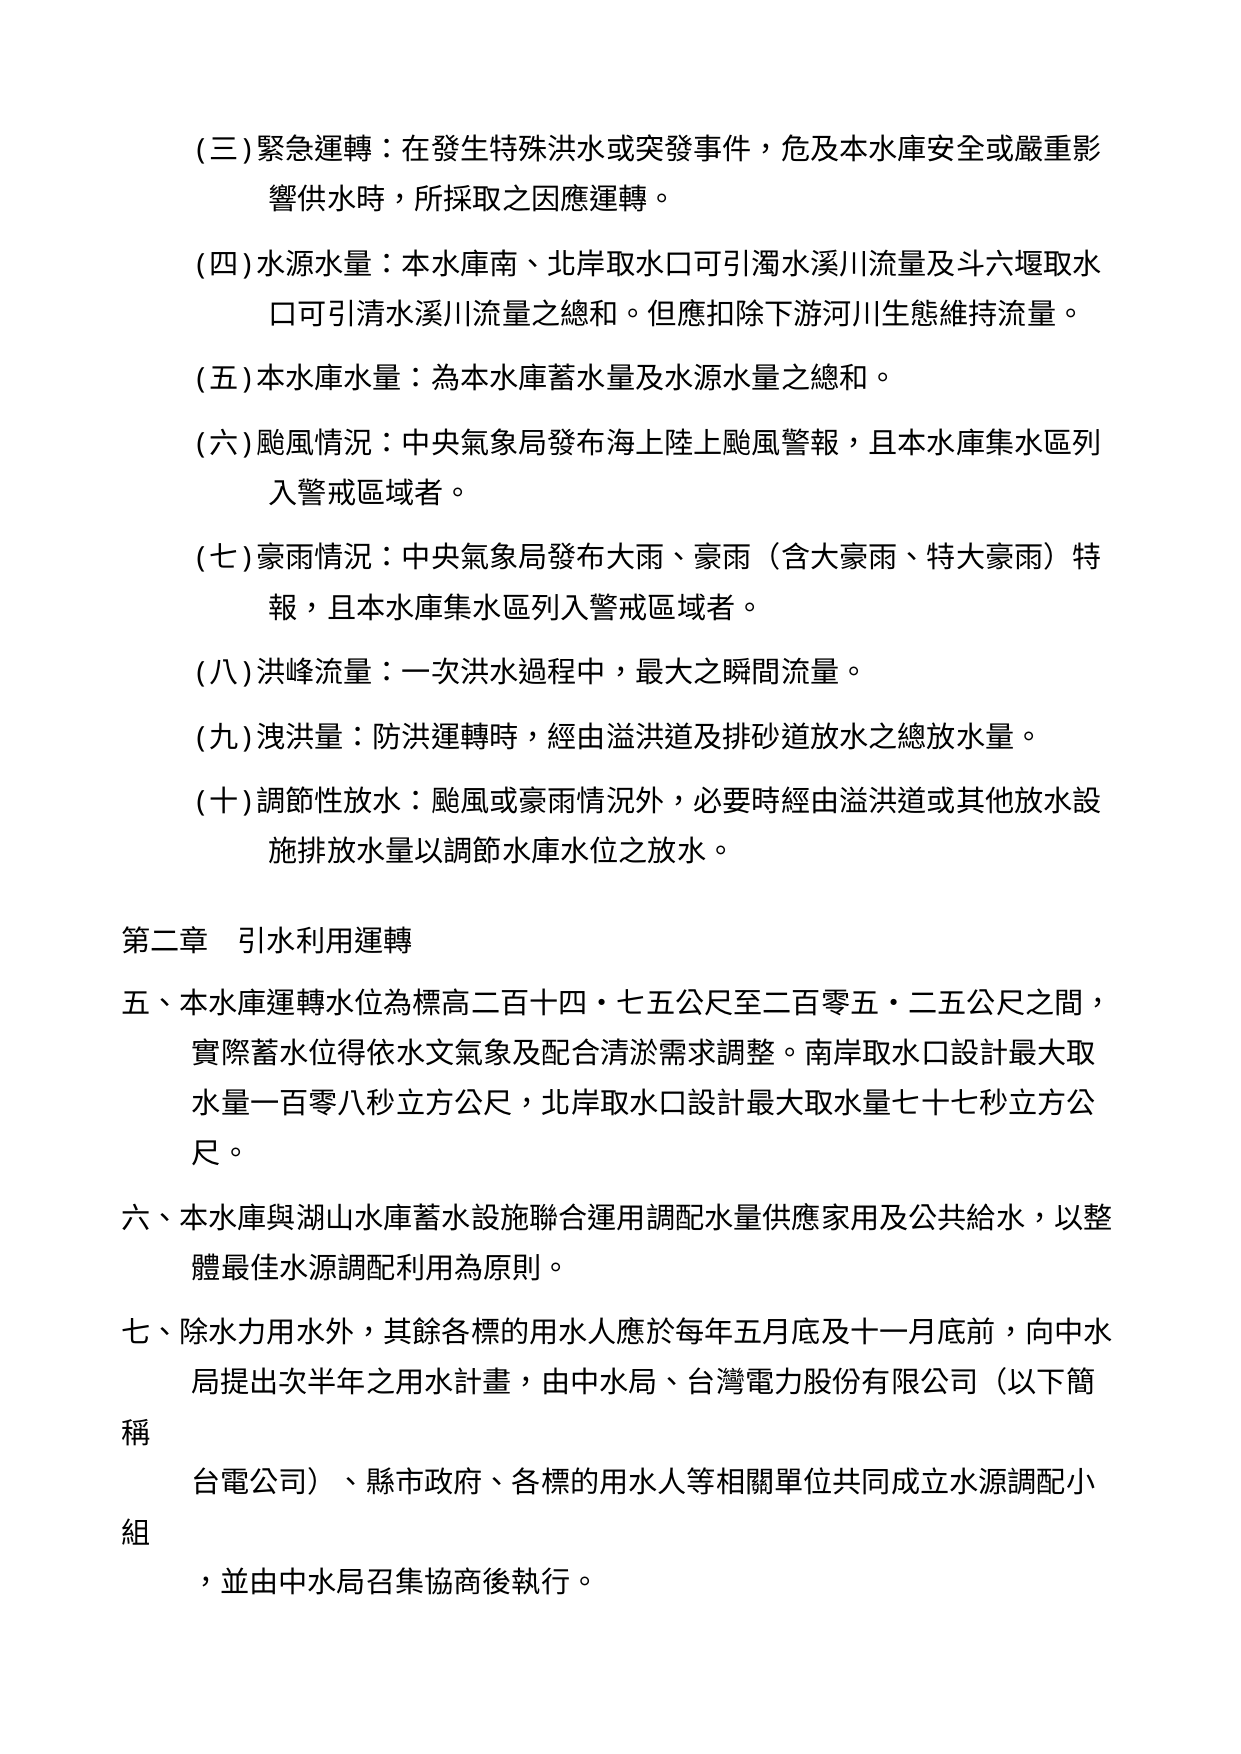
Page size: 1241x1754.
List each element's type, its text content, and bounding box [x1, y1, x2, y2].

text (五)本水庫水量：為本水庫蓄水量及水源水量之總和。 [192, 347, 1122, 397]
text 五、本水庫運轉水位為標高二百十四‧七五公尺至二百零五‧二五公尺之間，實際蓄水位得依水文氣象及配合清淤需求調整。南岸取水口設計最大取水量一百零八秒立方公尺，北岸取水口設計最大取水量七十七秒立方公尺。 [121, 972, 1122, 1172]
text (三)緊急運轉：在發生特殊洪水或突發事件，危及本水庫安全或嚴重影響供水時，所採取之因應運轉。 [192, 118, 1122, 218]
text (十)調節性放水：颱風或豪雨情況外，必要時經由溢洪道或其他放水設施排放水量以調節水庫水位之放水。 [192, 770, 1122, 870]
text (七)豪雨情況：中央氣象局發布大雨、豪雨（含大豪雨、特大豪雨）特報，且本水庫集水區列入警戒區域者。 [192, 526, 1122, 626]
text (六)颱風情況：中央氣象局發布海上陸上颱風警報，且本水庫集水區列入警戒區域者。 [192, 412, 1122, 512]
text 六、本水庫與湖山水庫蓄水設施聯合運用調配水量供應家用及公共給水，以整體最佳水源調配利用為原則。 [121, 1187, 1122, 1287]
text 七、除水力用水外，其餘各標的用水人應於每年五月底及十一月底前，向中水 局提出次半年之用水計畫，由中水局、台灣電力股份有限公司（以下簡稱 台電公司）、縣市政府、各標的用水人等相關單位共同成立水源調配小組 ，並由中水局召集協商後執行。 [121, 1301, 1122, 1601]
text (九)洩洪量：防洪運轉時，經由溢洪道及排砂道放水之總放水量。 [192, 706, 1122, 756]
subtitle 第二章 引水利用運轉 [121, 910, 1122, 960]
text (八)洪峰流量：一次洪水過程中，最大之瞬間流量。 [192, 641, 1122, 691]
text (四)水源水量：本水庫南、北岸取水口可引濁水溪川流量及斗六堰取水口可引清水溪川流量之總和。但應扣除下游河川生態維持流量。 [192, 233, 1122, 333]
